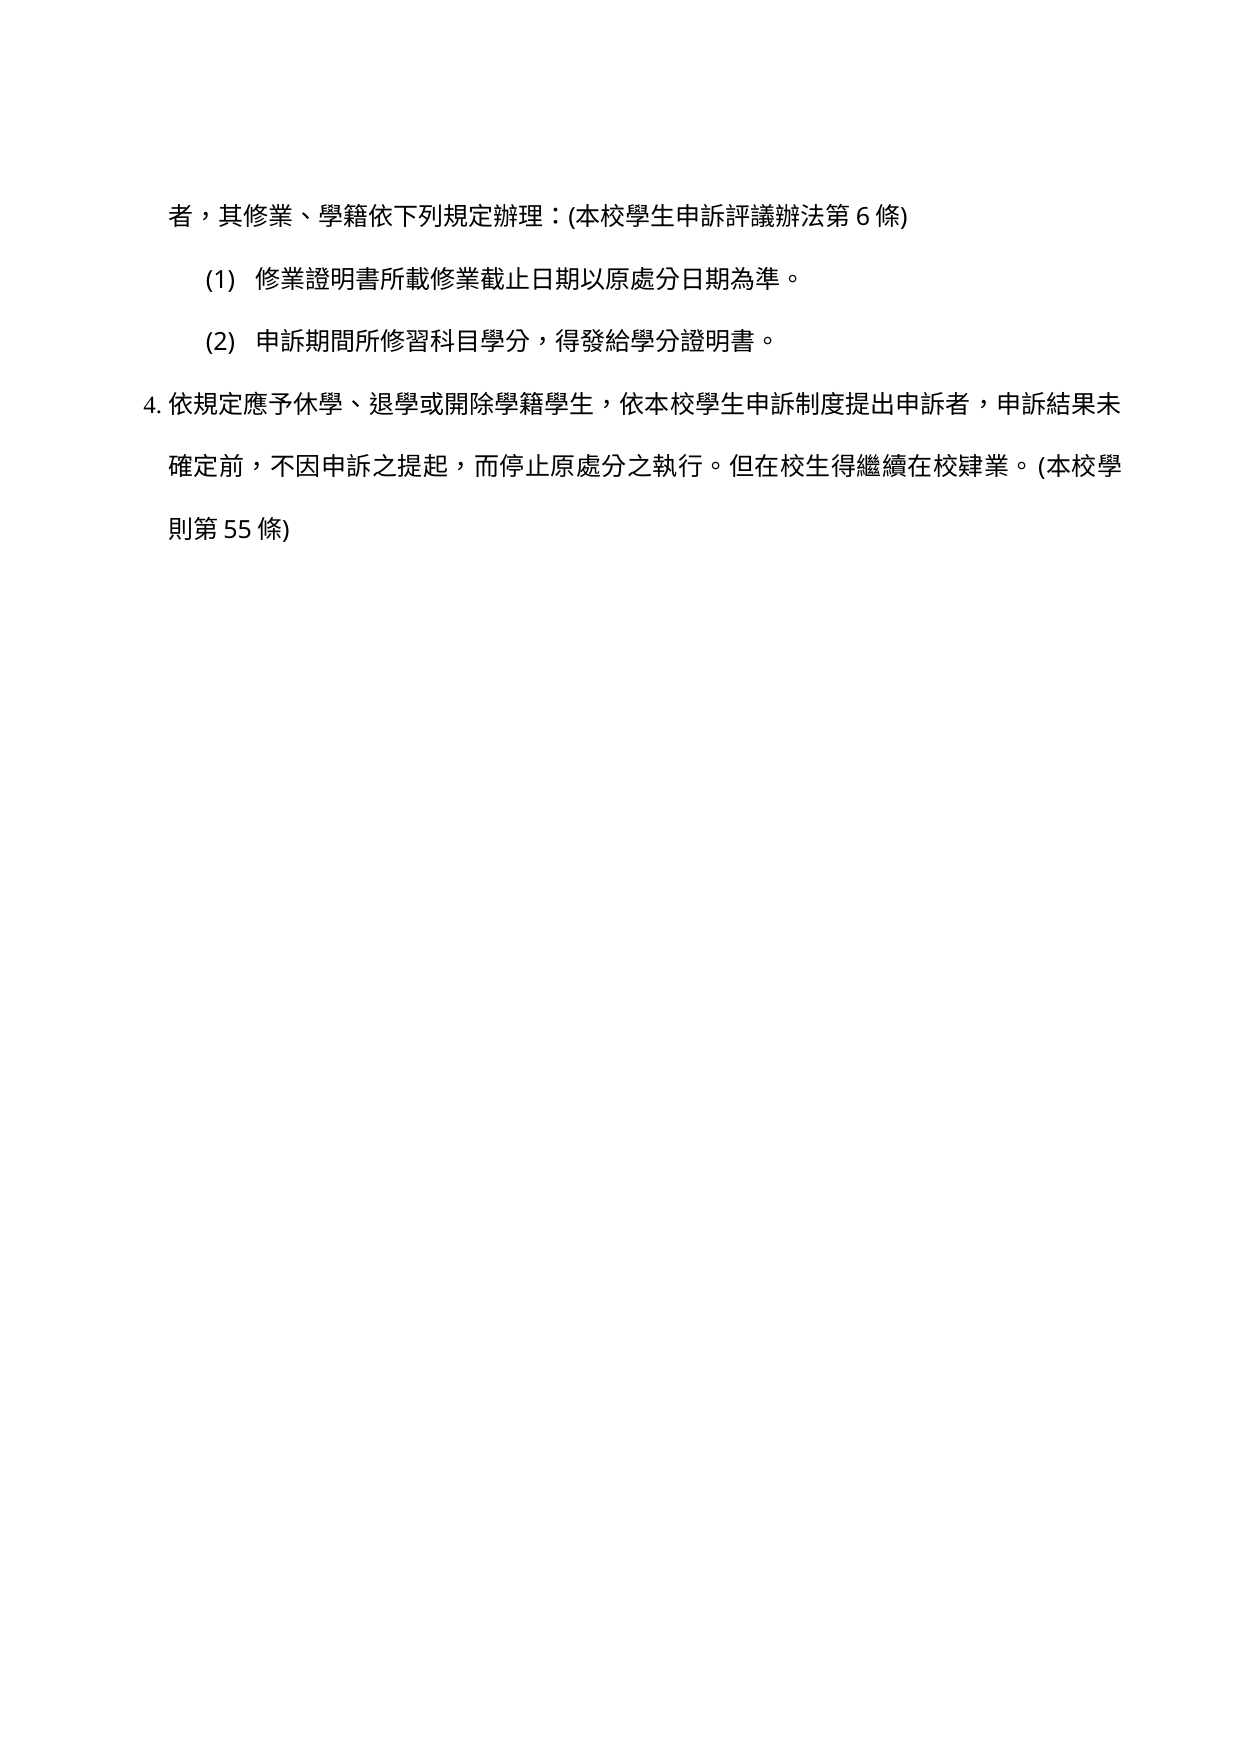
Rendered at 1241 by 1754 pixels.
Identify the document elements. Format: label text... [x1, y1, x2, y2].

list 申訴期間所修習科目學分，得發給學分證明書。 [206, 298, 1122, 361]
list 依規定應予休學、退學或開除學籍學生，依本校學生申訴制度提出申訴者，申訴結果未確定前，不因申訴之提起，而停止原處分之執行。但在校生得繼續在校肄業。(本校學則第55條) [143, 361, 1122, 548]
list 者，其修業、學籍依下列規定辦理：(本校學生申訴評議辦法第6條) [143, 173, 1122, 236]
list 修業證明書所載修業截止日期以原處分日期為準。 [206, 236, 1122, 298]
